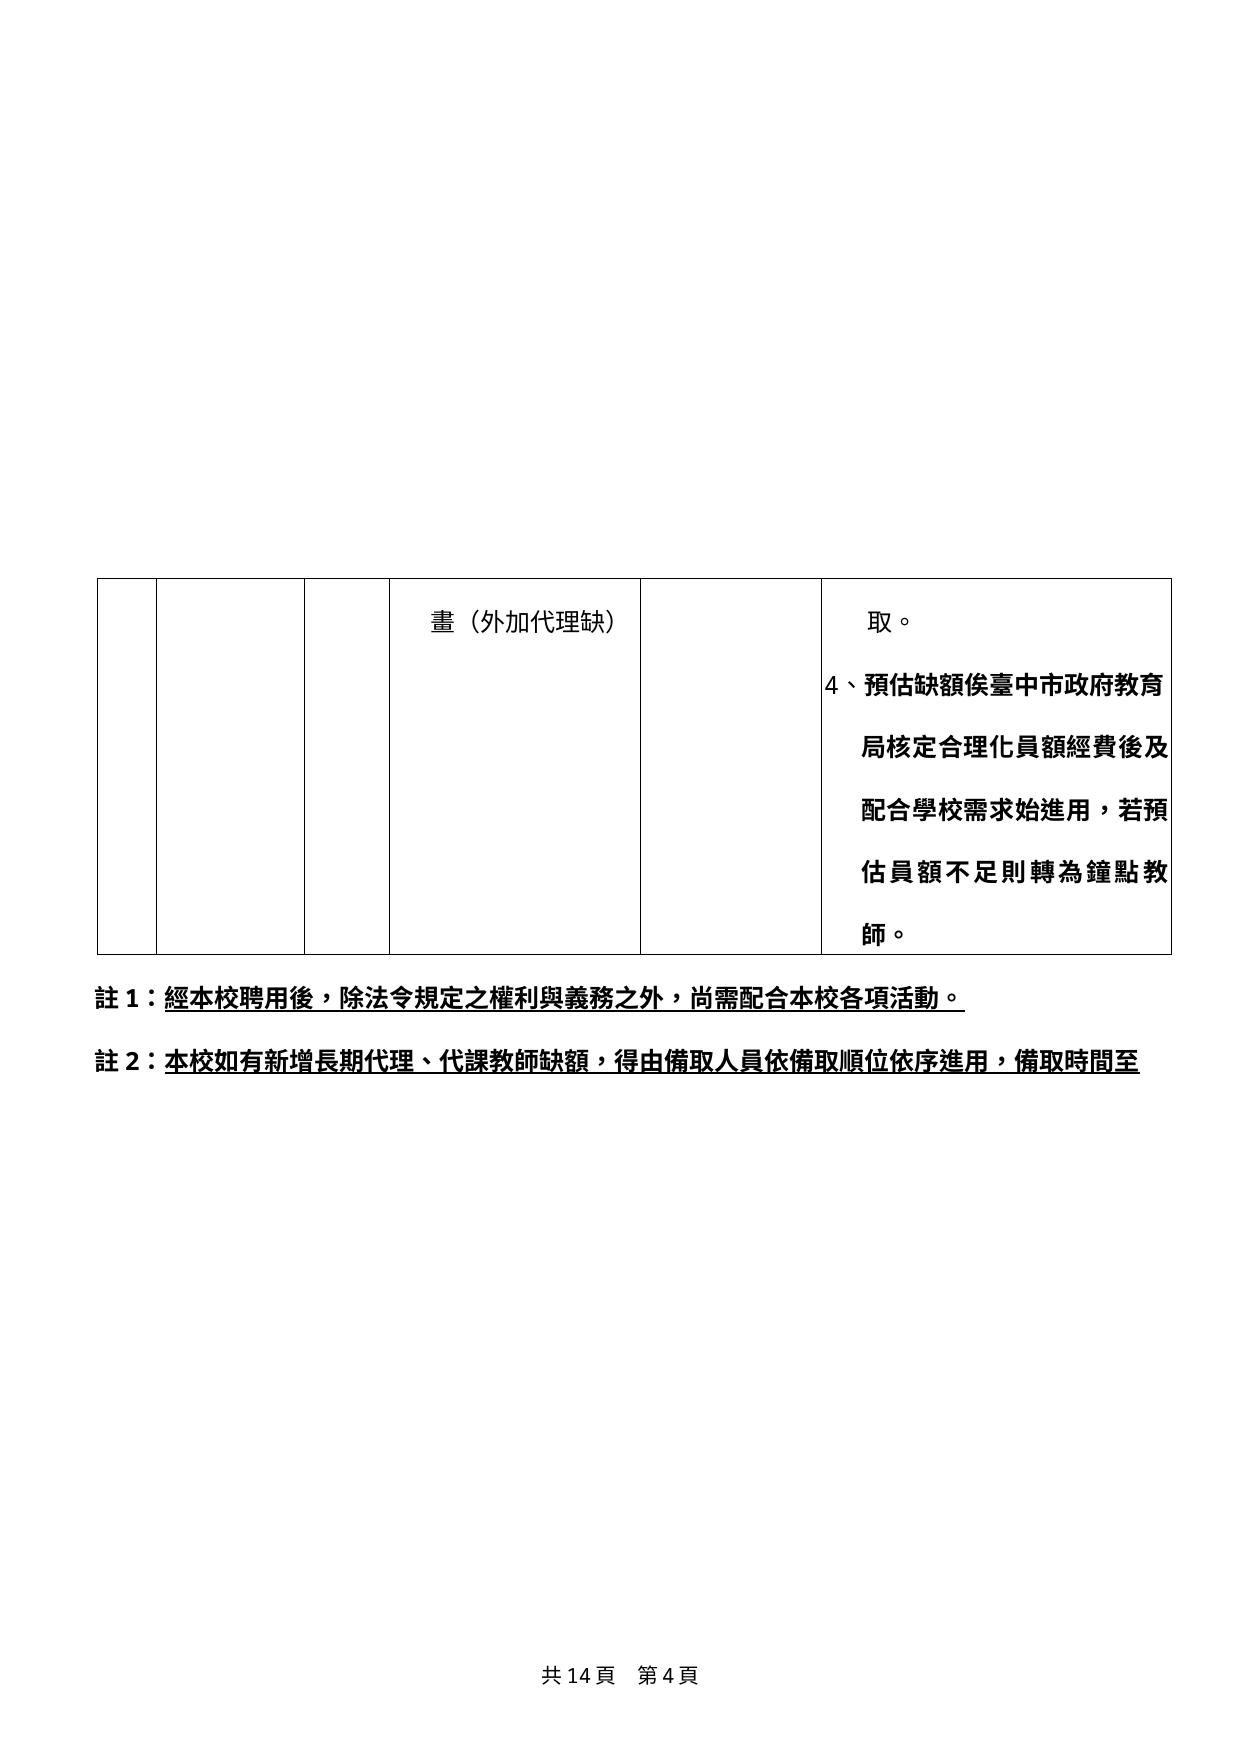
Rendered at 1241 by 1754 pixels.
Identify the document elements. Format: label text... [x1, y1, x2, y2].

table_cell [305, 579, 389, 954]
table_cell 取。 4、預估缺額俟臺中市政府教育 局核定合理化員額經費後及配合學校需求始進用，若預估員額不足則轉為鐘點教師。 [822, 579, 1171, 954]
table_cell [641, 579, 821, 954]
table_cell [157, 579, 304, 954]
text 註1：經本校聘用後，除法令規定之權利與義務之外，尚需配合本校各項活動。 [94, 955, 1146, 1018]
text 註2：本校如有新增長期代理、代課教師缺額，得由備取人員依備取順位依序進用，備取時間至 [94, 1018, 1146, 1080]
table_cell [98, 579, 156, 954]
table_cell 畫（外加代理缺） [390, 579, 640, 954]
